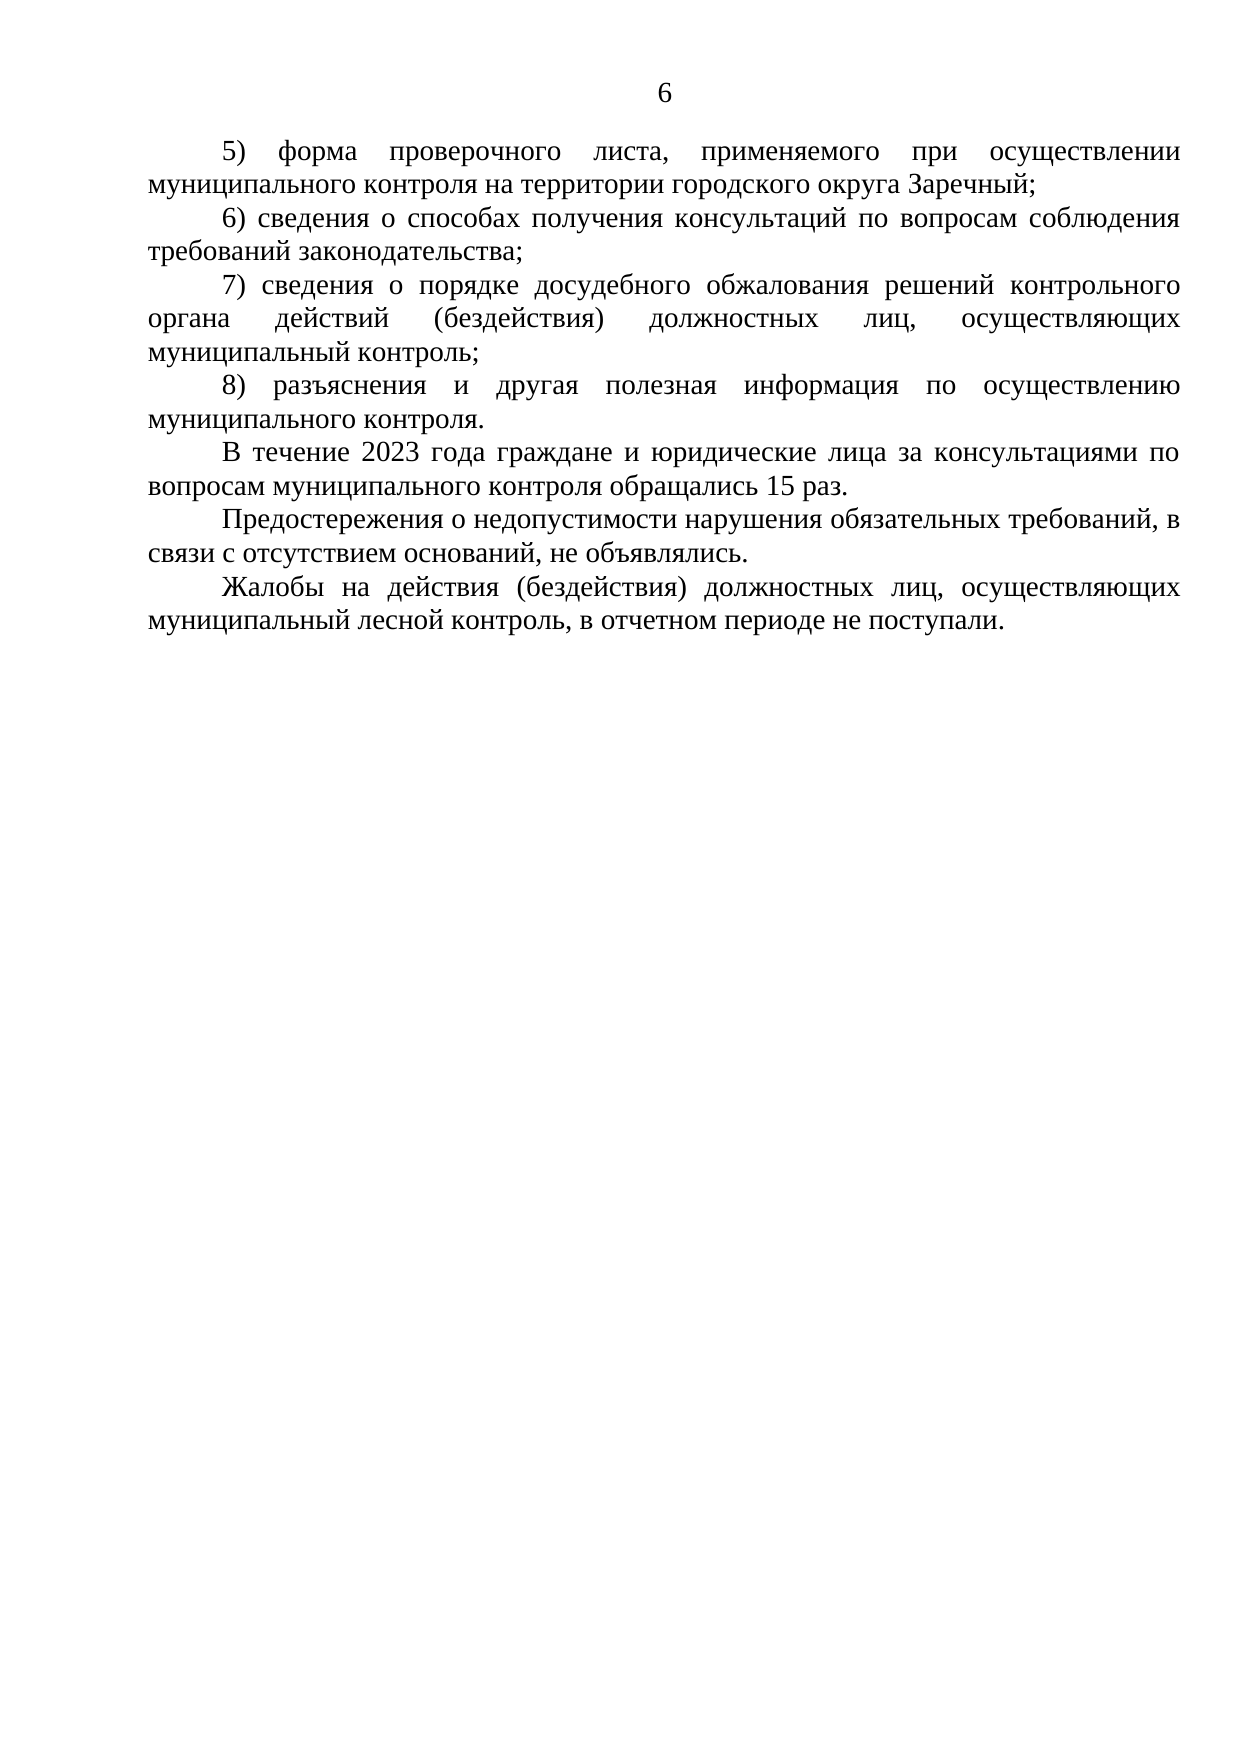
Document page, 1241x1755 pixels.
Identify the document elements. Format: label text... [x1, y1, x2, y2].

text Предостережения о недопустимости нарушения обязательных требований, в связи с отсутствием оснований, не объявлялись. [148, 502, 1181, 569]
text 8) разъяснения и другая полезная информация по осуществлению муниципального контроля. [148, 367, 1181, 434]
text 7) сведения о порядке досудебного обжалования решений контрольного органа действий (бездействия) должностных лиц, осуществляющих муниципальный контроль; [148, 267, 1181, 367]
text 5) форма проверочного листа, применяемого при осуществлении муниципального контроля на территории городского округа Заречный; [148, 133, 1181, 200]
text В течение 2023 года граждане и юридические лица за консультациями по вопросам муниципального контроля обращались 15 раз. [148, 434, 1181, 502]
text Жалобы на действия (бездействия) должностных лиц, осуществляющих муниципальный лесной контроль, в отчетном периоде не поступали. [148, 569, 1181, 636]
text 6) сведения о способах получения консультаций по вопросам соблюдения требований законодательства; [148, 200, 1181, 267]
